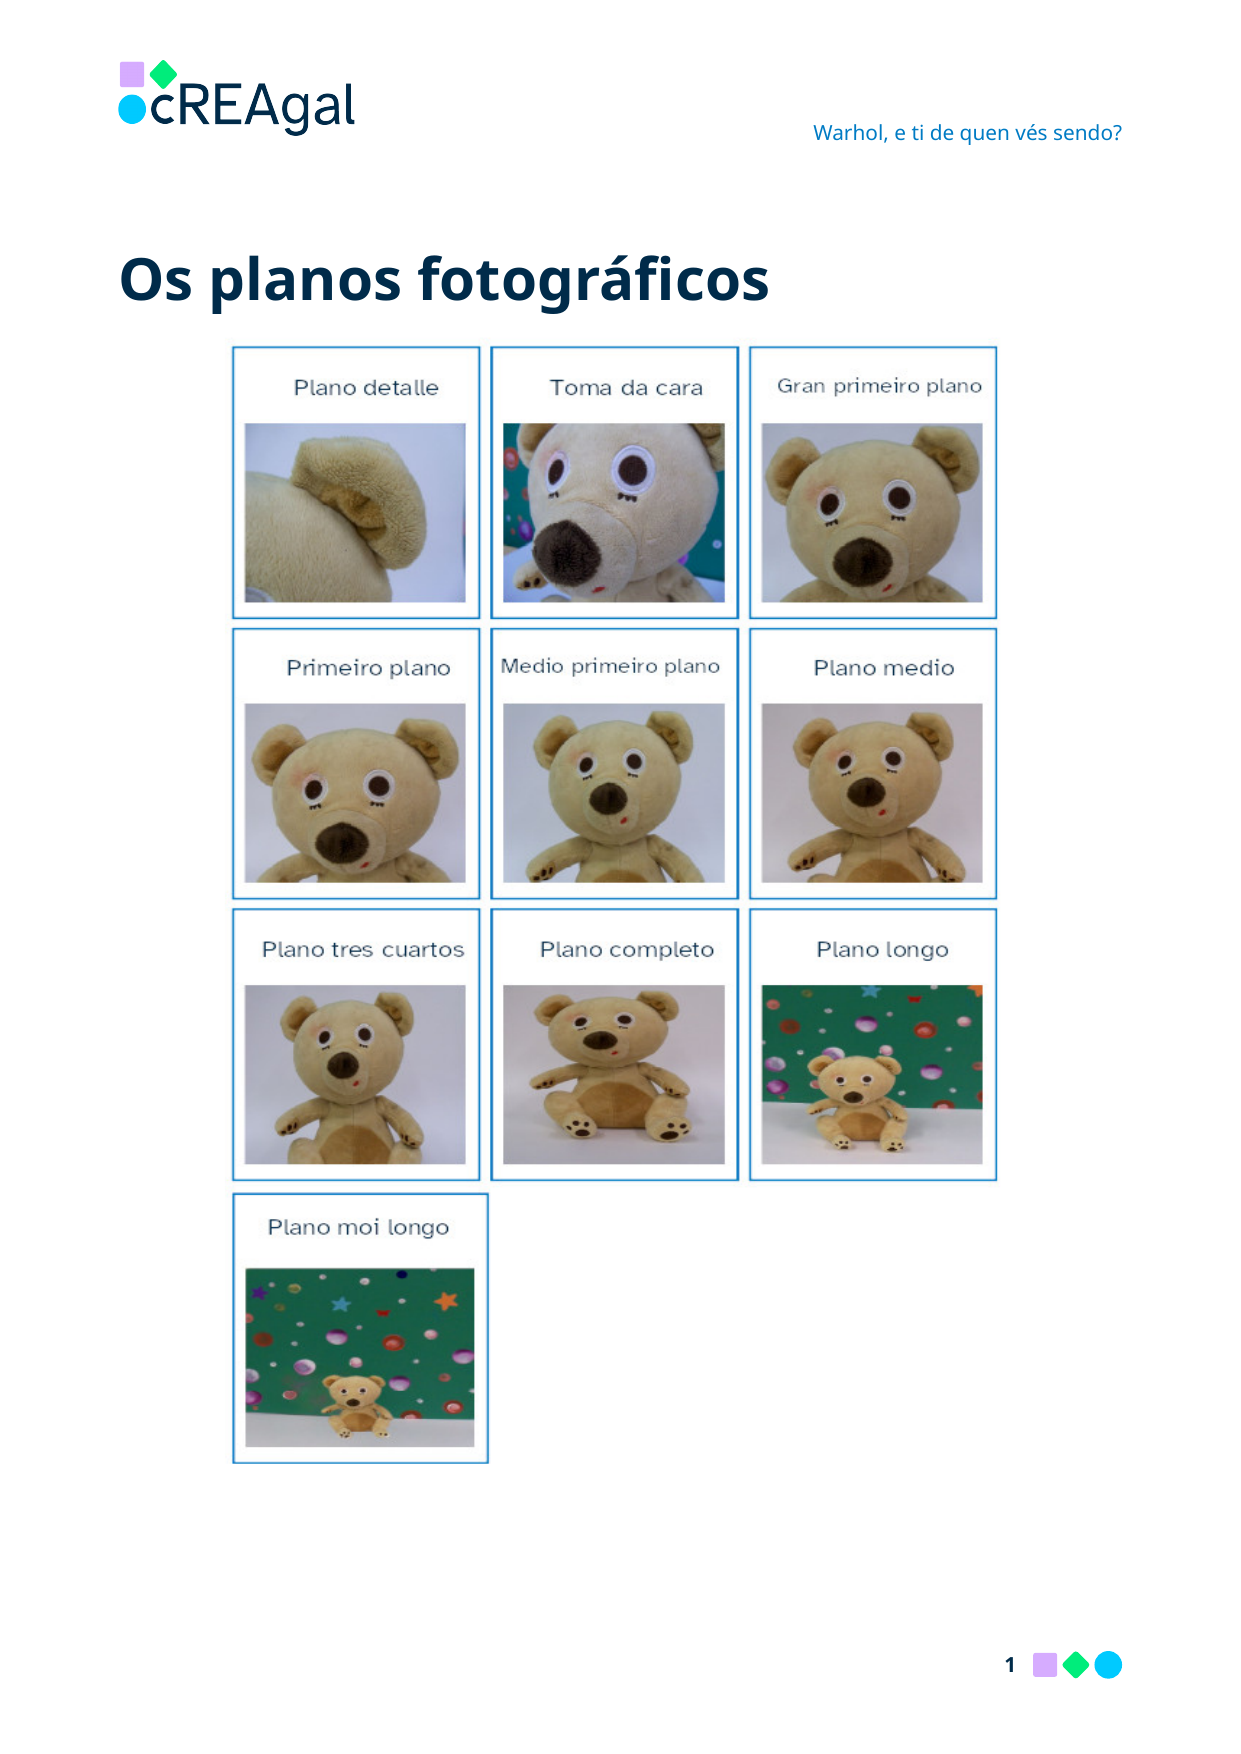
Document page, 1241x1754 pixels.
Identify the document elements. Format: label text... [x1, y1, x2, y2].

picture [118, 60, 355, 136]
subtitle Os planos fotográficos [118, 238, 1122, 318]
picture [224, 319, 1005, 1469]
